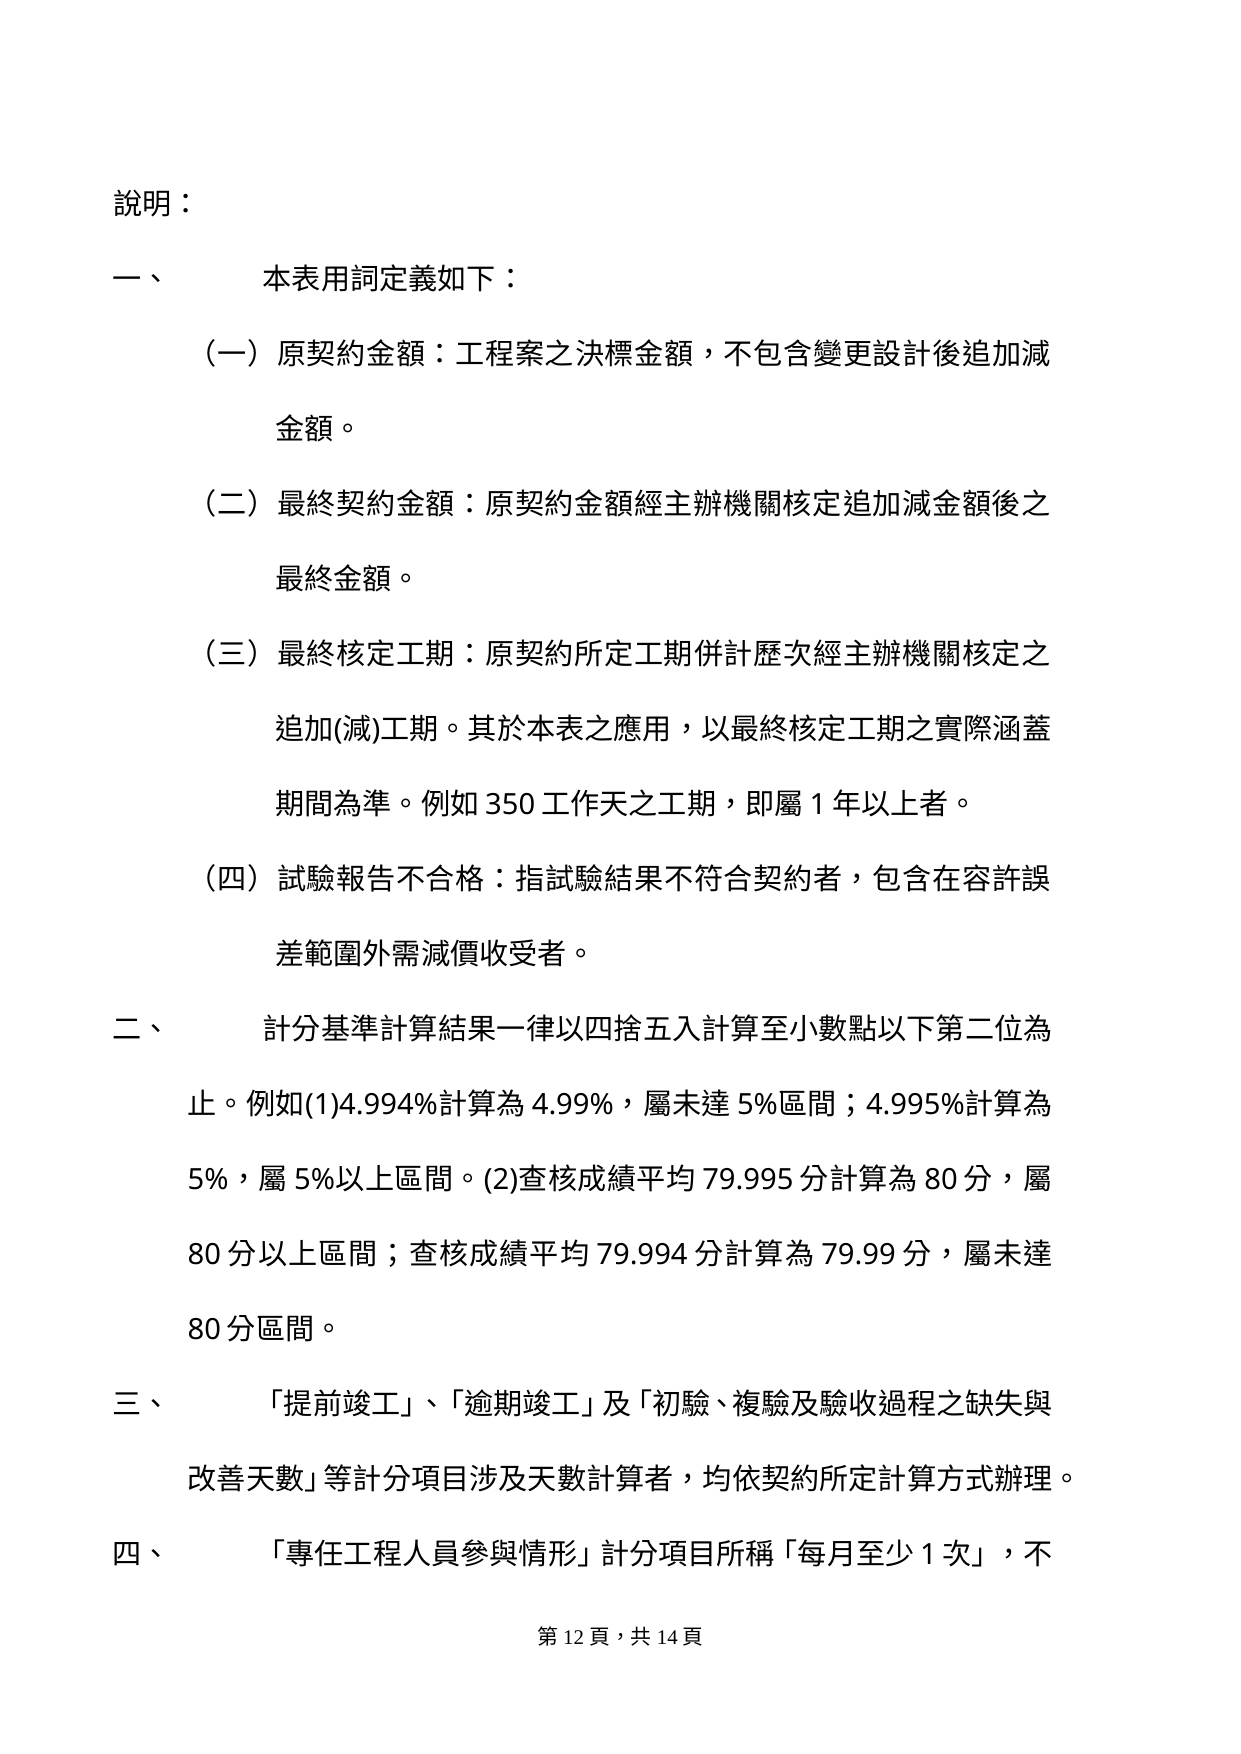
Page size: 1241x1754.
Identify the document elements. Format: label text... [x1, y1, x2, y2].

text （一）原契約金額：工程案之決標金額，不包含變更設計後追加減金額。 [187, 314, 1053, 464]
list 「專任工程人員參與情形」計分項目所稱「每月至少1次」，不 [112, 1514, 1053, 1589]
text （二）最終契約金額：原契約金額經主辦機關核定追加減金額後之最終金額。 [187, 464, 1053, 614]
list 本表用詞定義如下： [112, 239, 1053, 314]
list 計分基準計算結果一律以四捨五入計算至小數點以下第二位為止。例如(1)4.994%計算為4.99%，屬未達5%區間；4.995%計算為5%，屬5%以上區間。(2)查核成績平均79.995分計算為80分，屬80分以上區間；查核成績平均79.994分計算為79.99分，屬未達80分區間。 [112, 989, 1053, 1364]
list 「提前竣工」、「逾期竣工」及「初驗、複驗及驗收過程之缺失與改善天數」等計分項目涉及天數計算者，均依契約所定計算方式辦理。 [112, 1364, 1053, 1514]
text （四）試驗報告不合格：指試驗結果不符合契約者，包含在容許誤差範圍外需減價收受者。 [187, 839, 1053, 989]
text 說明： [112, 164, 1053, 239]
text （三）最終核定工期：原契約所定工期併計歷次經主辦機關核定之追加(減)工期。其於本表之應用，以最終核定工期之實際涵蓋期間為準。例如350工作天之工期，即屬1年以上者。 [187, 614, 1053, 839]
